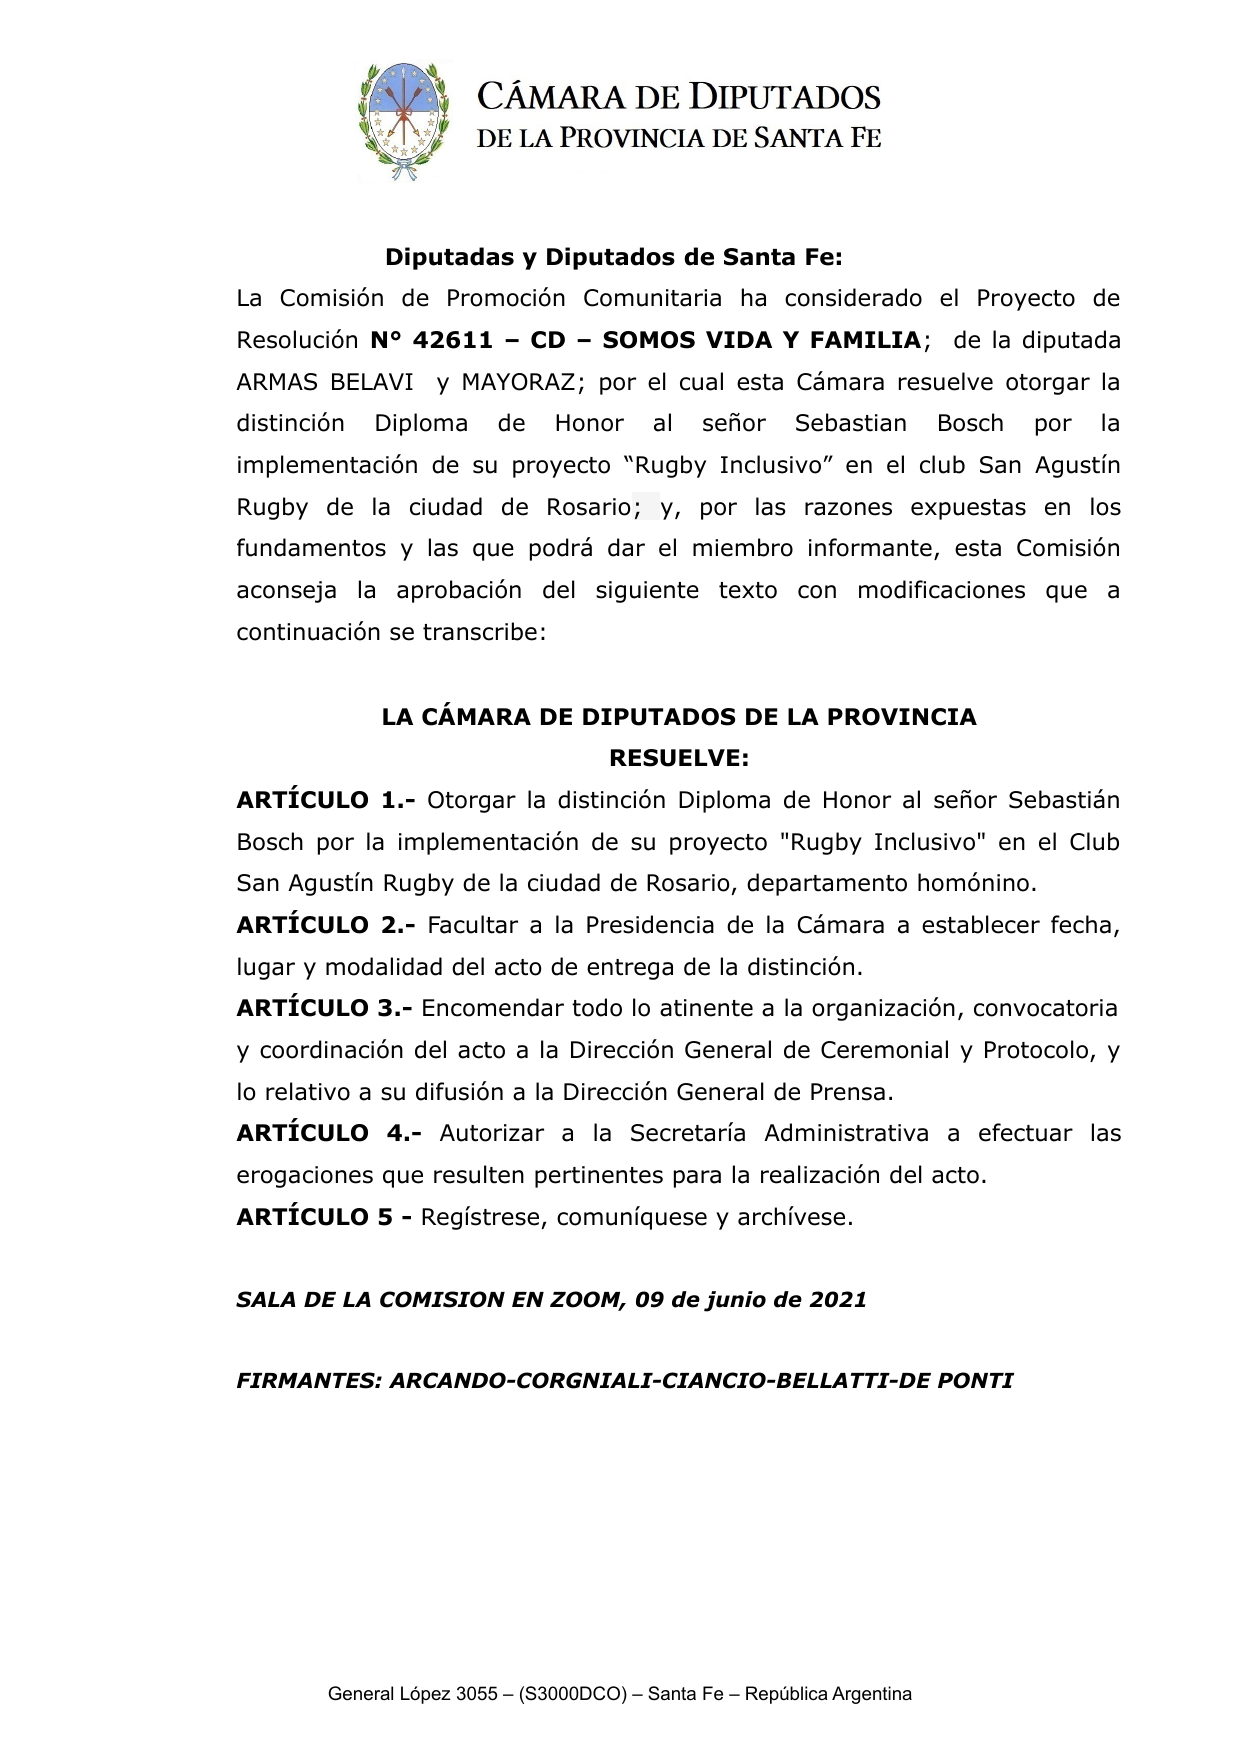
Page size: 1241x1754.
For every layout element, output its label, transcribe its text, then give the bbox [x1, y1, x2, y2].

text ARTÍCULO 2.- Facultar a la Presidencia de la Cámara a establecer fecha, lugar y modalidad del acto de entrega de la distinción. [236, 910, 1122, 980]
text ARTÍCULO 1.- Otorgar la distinción Diploma de Honor al señor Sebastián Bosch por la implementación de su proyecto "Rugby Inclusivo" en el Club San Agustín Rugby de la ciudad de Rosario, departamento homónino. [236, 785, 1122, 896]
text La Comisión de Promoción Comunitaria ha considerado el Proyecto de Resolución N° 42611 – CD – SOMOS VIDA Y FAMILIA; de la diputada ARMAS BELAVI y MAYORAZ; por el cual esta Cámara resuelve otorgar la distinción Diploma de Honor al señor Sebastian Bosch por la implementación de su proyecto “Rugby Inclusivo” en el club San Agustín Rugby de la ciudad de Rosario; y, por las razones expuestas en los fundamentos y las que podrá dar el miembro informante, esta Comisión aconseja la aprobación del siguiente texto con modificaciones que a continuación se transcribe: [236, 284, 1122, 645]
text FIRMANTES: ARCANDO-CORGNIALI-CIANCIO-BELLATTI-DE PONTI [236, 1368, 1122, 1393]
text LA CÁMARA DE DIPUTADOS DE LA PROVINCIA [236, 702, 1122, 730]
text y coordinación del acto a la Dirección General de Ceremonial y Protocolo, y lo relativo a su difusión a la Dirección General de Prensa. [236, 1035, 1122, 1105]
text ARTÍCULO 5 - Regístrese, comuníquese y archívese. [236, 1202, 1122, 1230]
text ARTÍCULO 4.- Autorizar a la Secretaría Administrativa a efectuar las erogaciones que resulten pertinentes para la realización del acto. [236, 1119, 1122, 1188]
text RESUELVE: [236, 744, 1122, 771]
picture [354, 59, 886, 183]
text SALA DE LA COMISION EN ZOOM, 09 de junio de 2021 [236, 1287, 1122, 1312]
text Diputadas y Diputados de Santa Fe: [236, 242, 1122, 270]
text ARTÍCULO 3.- Encomendar todo lo atinente a la organización, convocatoria [236, 994, 1122, 1021]
